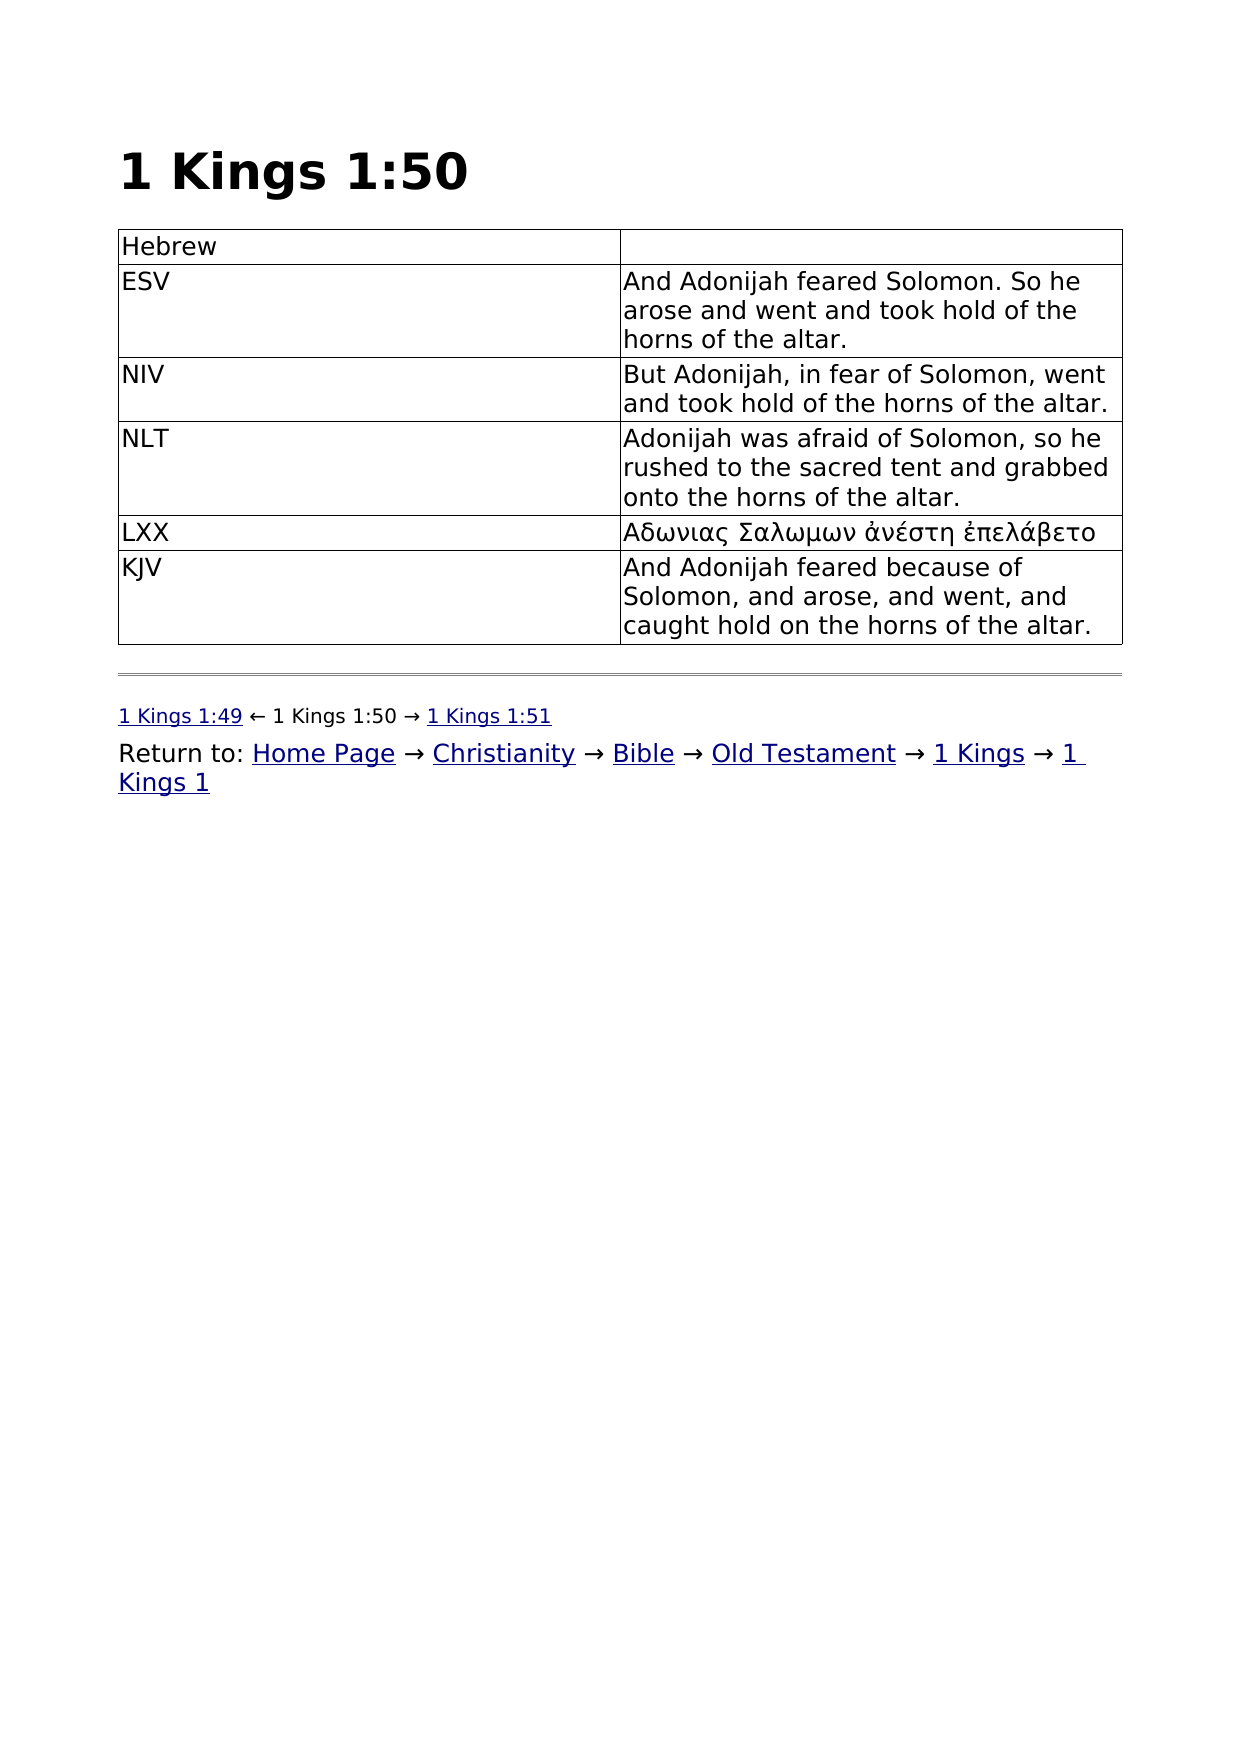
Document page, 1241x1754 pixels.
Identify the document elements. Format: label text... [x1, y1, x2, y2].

table_header [621, 230, 1122, 264]
table_cell LXX [119, 516, 620, 550]
table_header Hebrew [119, 230, 620, 264]
text 1 Kings 1:49 ← 1 Kings 1:50 → 1 Kings 1:51 [118, 705, 1122, 739]
table_cell NIV [119, 358, 620, 421]
table_cell Adonijah was afraid of Solomon, so he rushed to the sacred tent and grabbed onto the horns of the altar. [621, 422, 1122, 515]
table_cell But Adonijah, in fear of Solomon, went and took hold of the horns of the altar. [621, 358, 1122, 421]
text Return to: Home Page → Christianity → Bible → Old Testament → 1 Kings → 1 Kings 1 [118, 739, 1122, 797]
table_cell And Adonijah feared because of Solomon, and arose, and went, and caught hold on the horns of the altar. [621, 551, 1122, 643]
table_cell KJV [119, 551, 620, 643]
table_cell Αδωνιας Σαλωμων ἀνέστη ἐπελάβετο [621, 516, 1122, 550]
table_cell NLT [119, 422, 620, 515]
table_cell ESV [119, 265, 620, 357]
subtitle 1 Kings 1:50 [118, 143, 1122, 201]
table_cell And Adonijah feared Solomon. So he arose and went and took hold of the horns of the altar. [621, 265, 1122, 357]
